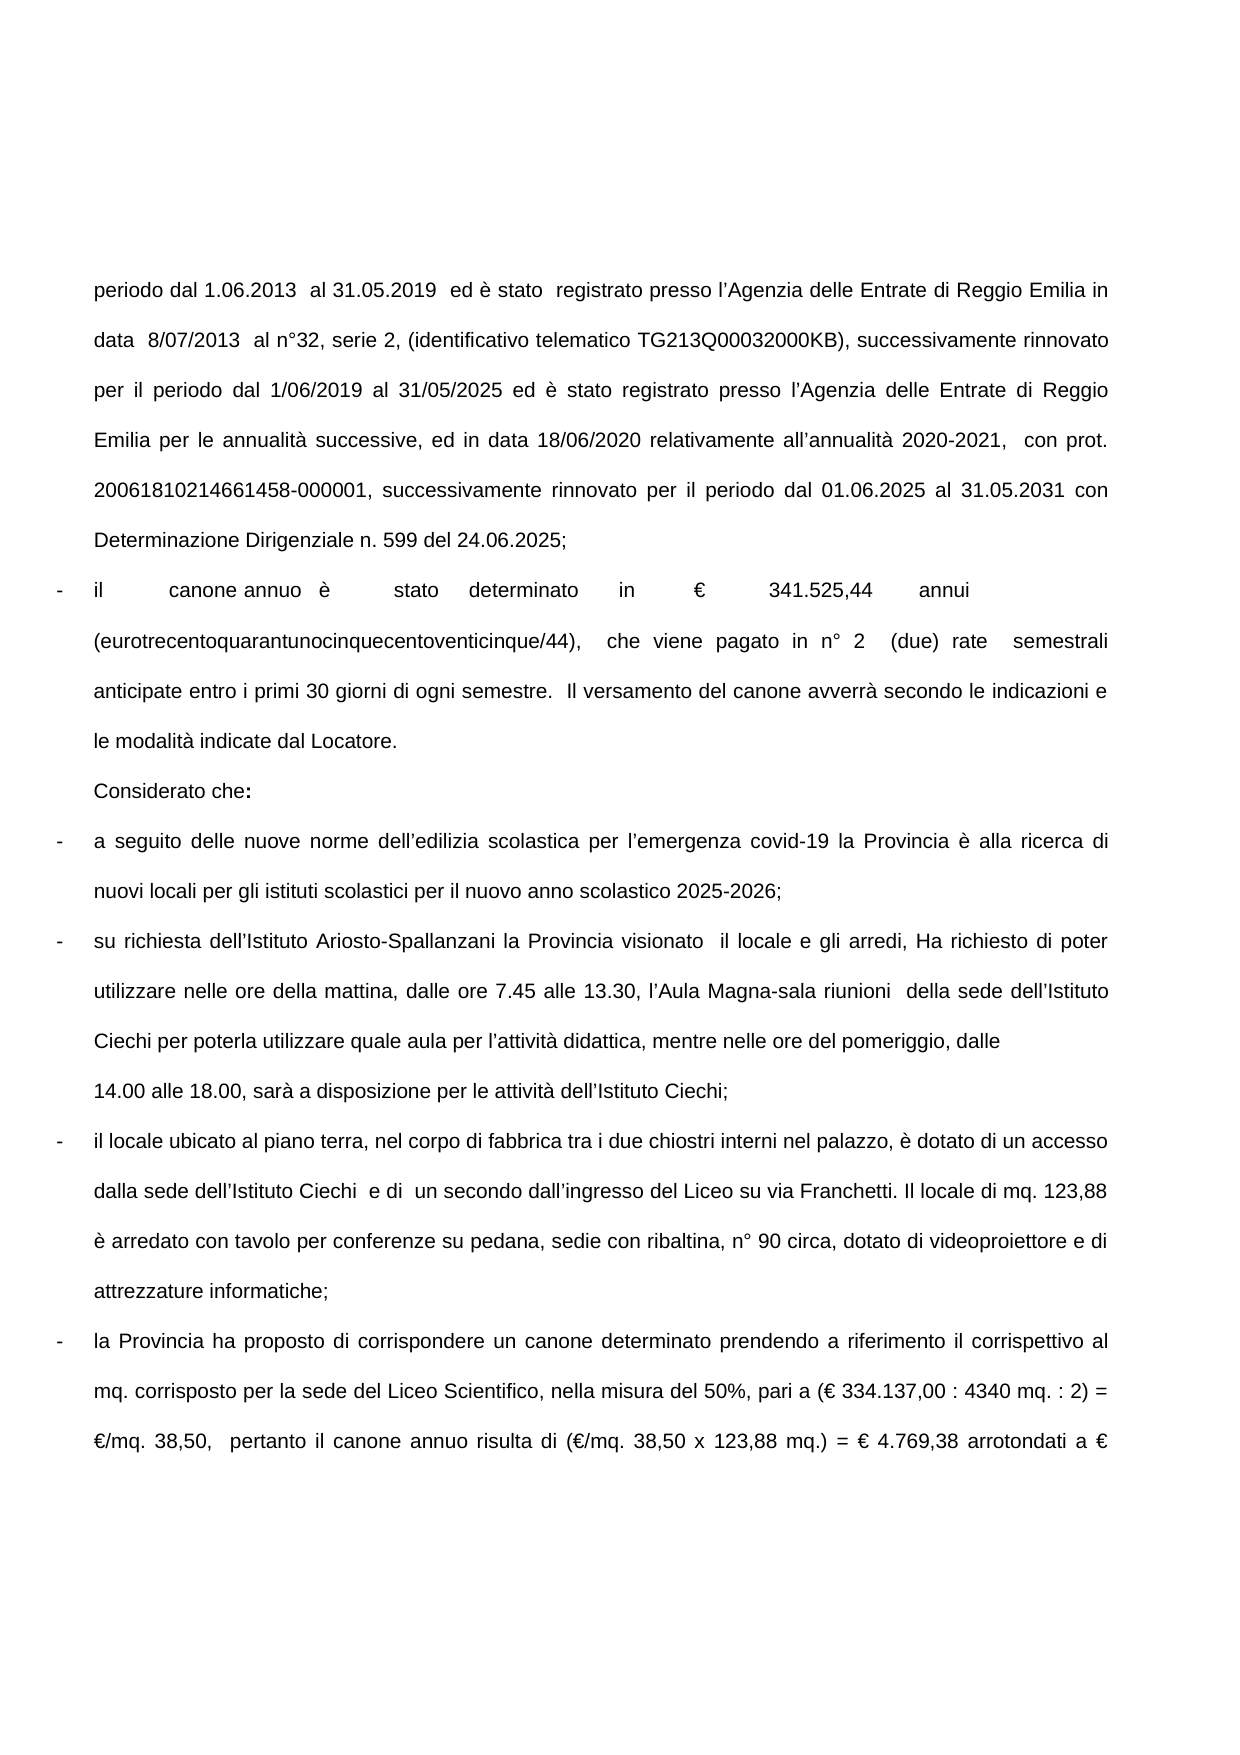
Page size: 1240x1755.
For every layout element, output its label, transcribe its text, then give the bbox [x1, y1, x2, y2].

list su richiesta dell’Istituto Ariosto-Spallanzani la Provincia visionato il locale e gli arredi, Ha richiesto di poter utilizzare nelle ore della mattina, dalle ore 7.45 alle 13.30, l’Aula Magna-sala riunioni della sede dell’Istituto Ciechi per poterla utilizzare quale aula per l’attività didattica, mentre nelle ore del pomeriggio, dalle [56, 928, 1110, 1052]
text (eurotrecentoquarantunocinquecentoventicinque/44), che viene pagato in n° 2 (due) rate semestrali anticipate entro i primi 30 giorni di ogni semestre. Il versamento del canone avverrà secondo le indicazioni e le modalità indicate dal Locatore. [93, 628, 1110, 752]
text 14.00 alle 18.00, sarà a disposizione per le attività dell’Istituto Ciechi; [93, 1078, 1110, 1102]
list il canone annuo è stato determinato in € 341.525,44 annui [56, 578, 1110, 602]
text Considerato che: [93, 778, 1110, 802]
list la Provincia ha proposto di corrispondere un canone determinato prendendo a riferimento il corrispettivo al mq. corrisposto per la sede del Liceo Scientifico, nella misura del 50%, pari a (€ 334.137,00 : 4340 mq. : 2) = €/mq. 38,50, pertanto il canone annuo risulta di (€/mq. 38,50 x 123,88 mq.) = € 4.769,38 arrotondati a € [56, 1329, 1110, 1453]
list il locale ubicato al piano terra, nel corpo di fabbrica tra i due chiostri interni nel palazzo, è dotato di un accesso dalla sede dell’Istituto Ciechi e di un secondo dall’ingresso del Liceo su via Franchetti. Il locale di mq. 123,88 è arredato con tavolo per conferenze su pedana, sedie con ribaltina, n° 90 circa, dotato di videoproiettore e di attrezzature informatiche; [56, 1129, 1110, 1303]
list periodo dal 1.06.2013 al 31.05.2019 ed è stato registrato presso l’Agenzia delle Entrate di Reggio Emilia in data 8/07/2013 al n°32, serie 2, (identificativo telematico TG213Q00032000KB), successivamente rinnovato per il periodo dal 1/06/2019 al 31/05/2025 ed è stato registrato presso l’Agenzia delle Entrate di Reggio Emilia per le annualità successive, ed in data 18/06/2020 relativamente all’annualità 2020-2021, con prot. 20061810214661458-000001, successivamente rinnovato per il periodo dal 01.06.2025 al 31.05.2031 con Determinazione Dirigenziale n. 599 del 24.06.2025; [56, 278, 1110, 552]
list a seguito delle nuove norme dell’edilizia scolastica per l’emergenza covid-19 la Provincia è alla ricerca di nuovi locali per gli istituti scolastici per il nuovo anno scolastico 2025-2026; [56, 828, 1110, 902]
